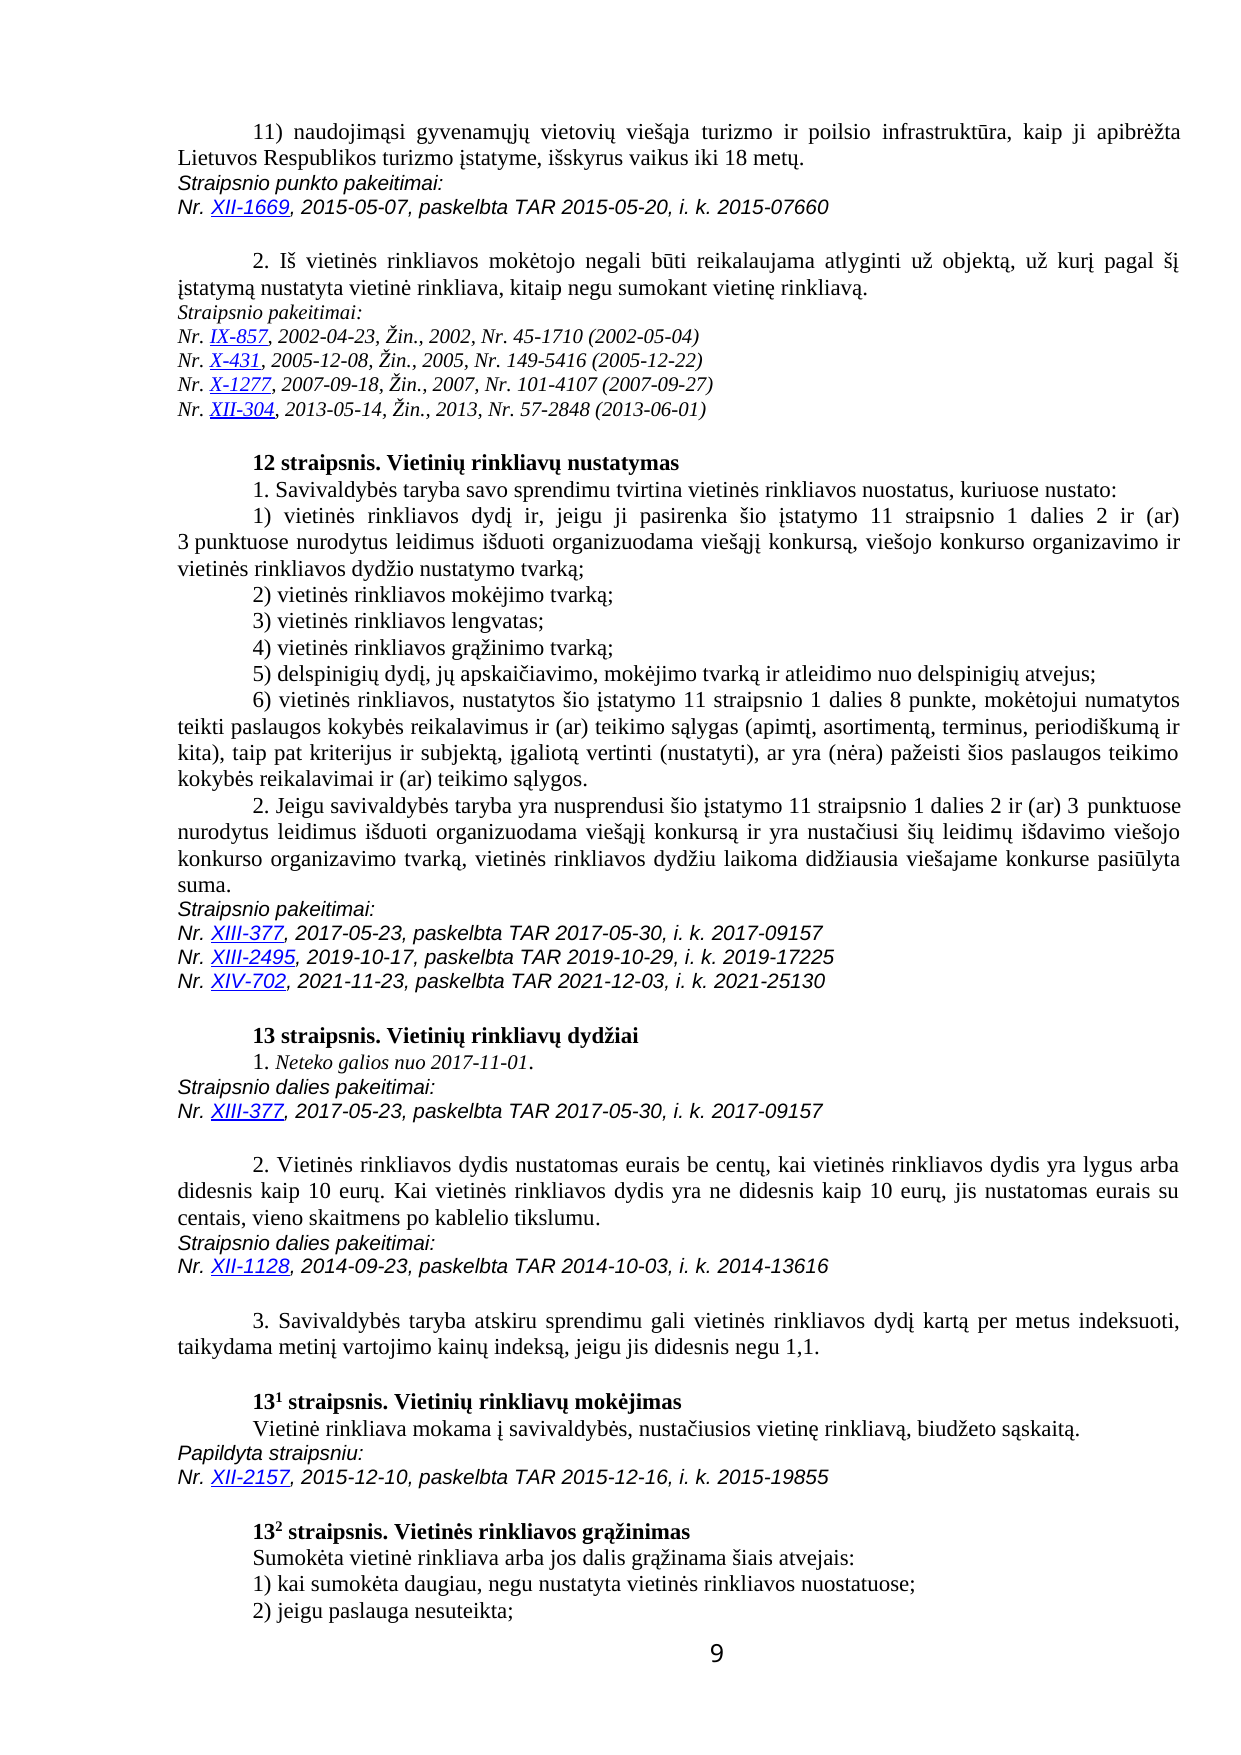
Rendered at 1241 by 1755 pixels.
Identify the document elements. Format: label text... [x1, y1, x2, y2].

text Nr. X-431, 2005-12-08, Žin., 2005, Nr. 149-5416 (2005-12-22) [177, 348, 1181, 372]
text 1) vietinės rinkliavos dydį ir, jeigu ji pasirenka šio įstatymo 11 straipsnio 1 dalies 2 ir (ar) 3 punktuose nurodytus leidimus išduoti organizuodama viešąjį konkursą, viešojo konkurso organizavimo ir vietinės rinkliavos dydžio nustatymo tvarką; [177, 502, 1181, 581]
text 2. Jeigu savivaldybės taryba yra nusprendusi šio įstatymo 11 straipsnio 1 dalies 2 ir (ar) 3 punktuose nurodytus leidimus išduoti organizuodama viešąjį konkursą ir yra nustačiusi šių leidimų išdavimo viešojo konkurso organizavimo tvarką, vietinės rinkliavos dydžiu laikoma didžiausia viešajame konkurse pasiūlyta suma. [177, 792, 1181, 897]
text Sumokėta vietinė rinkliava arba jos dalis grąžinama šiais atvejais: [177, 1544, 1181, 1571]
text Nr. XII-1128, 2014-09-23, paskelbta TAR 2014-10-03, i. k. 2014-13616 [177, 1254, 1181, 1278]
text Straipsnio pakeitimai: [177, 897, 1181, 921]
text Nr. XII-1669, 2015-05-07, paskelbta TAR 2015-05-20, i. k. 2015-07660 [177, 195, 1181, 219]
text Nr. XIII-377, 2017-05-23, paskelbta TAR 2017-05-30, i. k. 2017-09157 [177, 1098, 1181, 1122]
text Straipsnio punkto pakeitimai: [177, 171, 1181, 195]
text 1. Savivaldybės taryba savo sprendimu tvirtina vietinės rinkliavos nuostatus, kuriuose nustato: [177, 476, 1181, 502]
text 2) jeigu paslauga nesuteikta; [177, 1597, 1181, 1623]
text Straipsnio dalies pakeitimai: [177, 1074, 1181, 1098]
text Nr. IX-857, 2002-04-23, Žin., 2002, Nr. 45-1710 (2002-05-04) [177, 324, 1181, 348]
text 1) kai sumokėta daugiau, negu nustatyta vietinės rinkliavos nuostatuose; [177, 1571, 1181, 1597]
text Straipsnio pakeitimai: [177, 300, 1181, 324]
text Nr. XIV-702, 2021-11-23, paskelbta TAR 2021-12-03, i. k. 2021-25130 [177, 969, 1181, 993]
text 2. Iš vietinės rinkliavos mokėtojo negali būti reikalaujama atlyginti už objektą, už kurį pagal šį įstatymą nustatyta vietinė rinkliava, kitaip negu sumokant vietinę rinkliavą. [177, 247, 1181, 300]
text 3) vietinės rinkliavos lengvatas; [177, 607, 1181, 634]
text 131 straipsnis. Vietinių rinkliavų mokėjimas [177, 1388, 1181, 1415]
text Straipsnio dalies pakeitimai: [177, 1230, 1181, 1254]
text 5) delspinigių dydį, jų apskaičiavimo, mokėjimo tvarką ir atleidimo nuo delspinigių atvejus; [177, 660, 1181, 686]
text 2. Vietinės rinkliavos dydis nustatomas eurais be centų, kai vietinės rinkliavos dydis yra lygus arba didesnis kaip 10 eurų. Kai vietinės rinkliavos dydis yra ne didesnis kaip 10 eurų, jis nustatomas eurais su centais, vieno skaitmens po kablelio tikslumu. [177, 1151, 1181, 1230]
text Nr. XII-2157, 2015-12-10, paskelbta TAR 2015-12-16, i. k. 2015-19855 [177, 1465, 1181, 1489]
text Nr. XIII-2495, 2019-10-17, paskelbta TAR 2019-10-29, i. k. 2019-17225 [177, 945, 1181, 969]
text Vietinė rinkliava mokama į savivaldybės, nustačiusios vietinę rinkliavą, biudžeto sąskaitą. [177, 1415, 1181, 1441]
text 3. Savivaldybės taryba atskiru sprendimu gali vietinės rinkliavos dydį kartą per metus indeksuoti, taikydama metinį vartojimo kainų indeksą, jeigu jis didesnis negu 1,1. [177, 1307, 1181, 1360]
text Nr. XIII-377, 2017-05-23, paskelbta TAR 2017-05-30, i. k. 2017-09157 [177, 921, 1181, 945]
text Papildyta straipsniu: [177, 1441, 1181, 1465]
text Nr. XII-304, 2013-05-14, Žin., 2013, Nr. 57-2848 (2013-06-01) [177, 396, 1181, 421]
text 13 straipsnis. Vietinių rinkliavų dydžiai [177, 1022, 1181, 1048]
text 132 straipsnis. Vietinės rinkliavos grąžinimas [177, 1518, 1181, 1544]
text Nr. X-1277, 2007-09-18, Žin., 2007, Nr. 101-4107 (2007-09-27) [177, 372, 1181, 396]
text 6) vietinės rinkliavos, nustatytos šio įstatymo 11 straipsnio 1 dalies 8 punkte, mokėtojui numatytos teikti paslaugos kokybės reikalavimus ir (ar) teikimo sąlygas (apimtį, asortimentą, terminus, periodiškumą ir kita), taip pat kriterijus ir subjektą, įgaliotą vertinti (nustatyti), ar yra (nėra) pažeisti šios paslaugos teikimo kokybės reikalavimai ir (ar) teikimo sąlygos. [177, 686, 1181, 792]
text 11) naudojimąsi gyvenamųjų vietovių viešąja turizmo ir poilsio infrastruktūra, kaip ji apibrėžta Lietuvos Respublikos turizmo įstatyme, išskyrus vaikus iki 18 metų. [177, 118, 1181, 171]
text 4) vietinės rinkliavos grąžinimo tvarką; [177, 634, 1181, 660]
text 12 straipsnis. Vietinių rinkliavų nustatymas [177, 449, 1181, 476]
text 2) vietinės rinkliavos mokėjimo tvarką; [177, 581, 1181, 607]
text 1. Neteko galios nuo 2017-11-01. [177, 1048, 1181, 1074]
